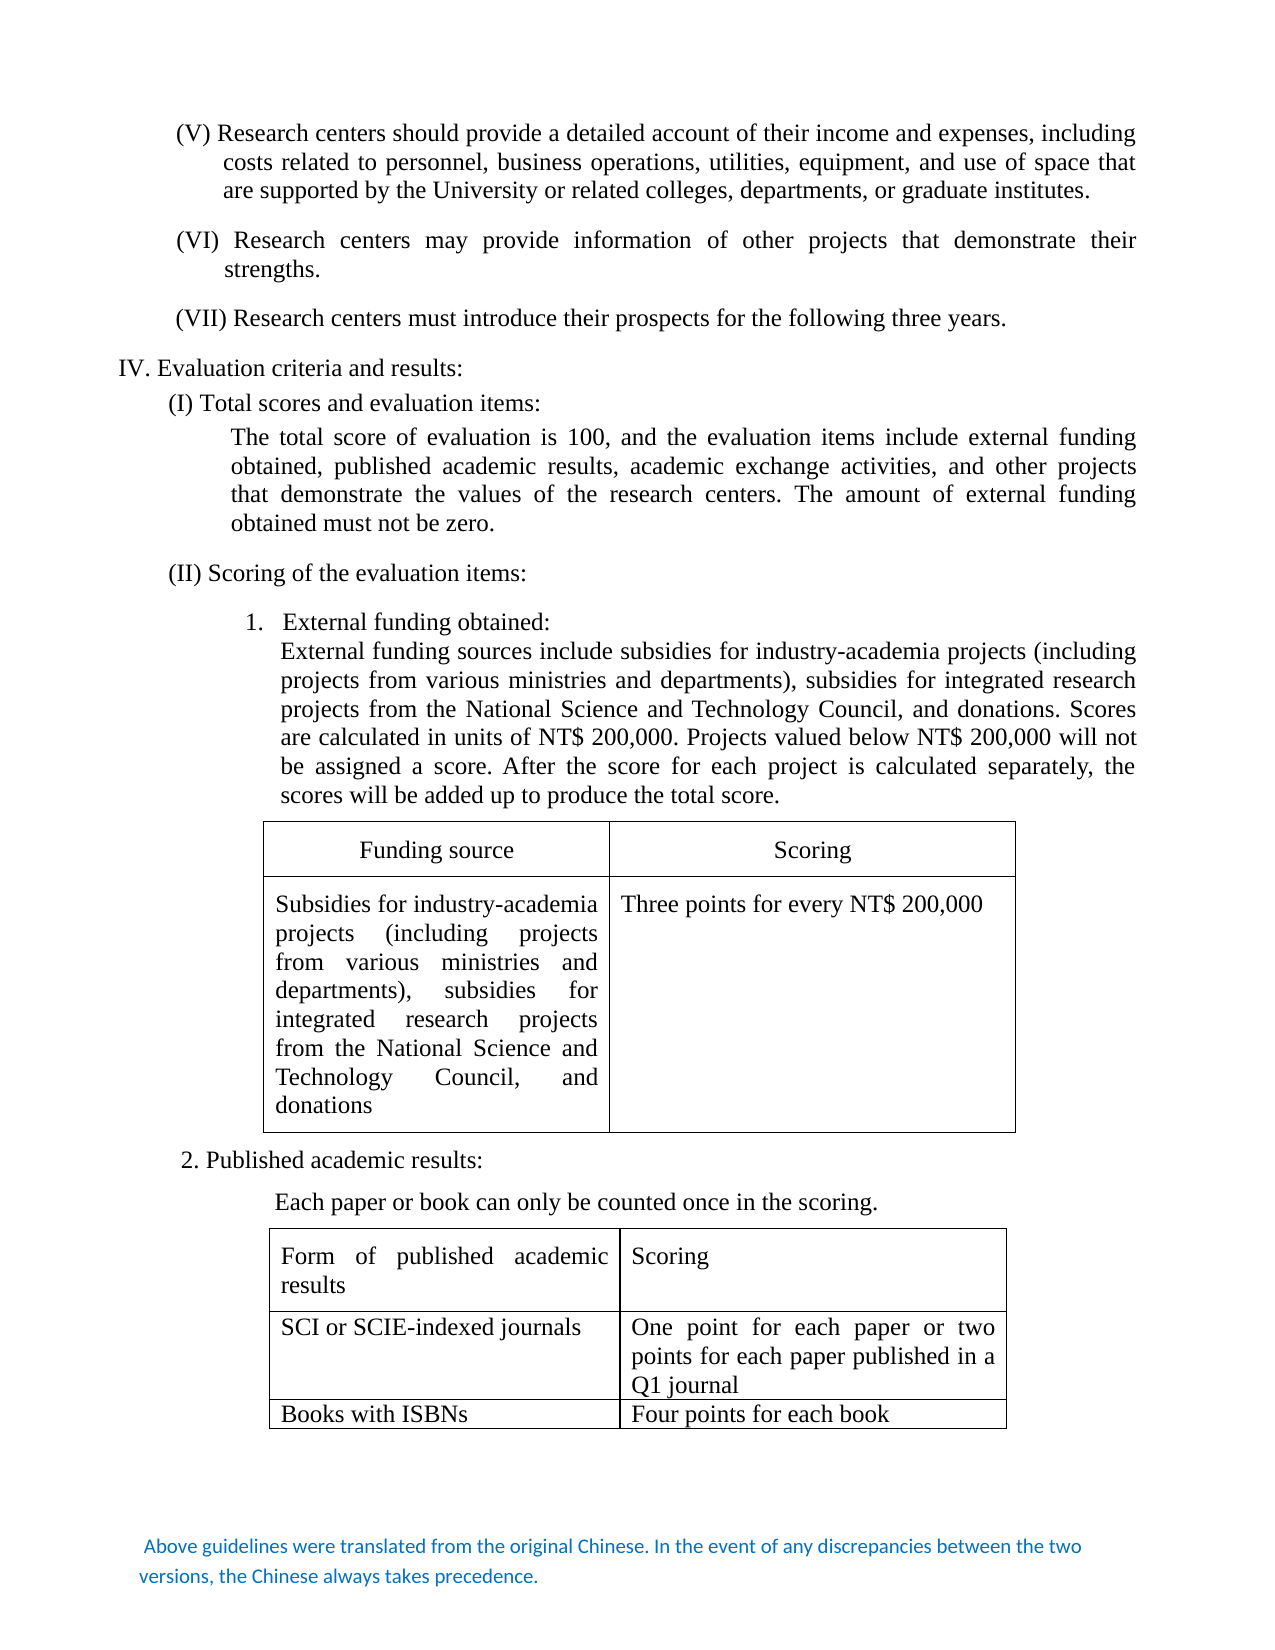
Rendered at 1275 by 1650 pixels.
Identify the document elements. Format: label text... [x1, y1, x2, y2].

table_header Scoring [621, 1229, 1006, 1311]
text (VII) Research centers must introduce their prospects for the following three years. [175, 303, 1137, 332]
text 2. Published academic results: [118, 1145, 1137, 1174]
table_cell SCI or SCIE-indexed journals [270, 1312, 619, 1398]
table_header Scoring [610, 822, 1015, 876]
table_header Form of published academic results [270, 1229, 619, 1311]
text (V) Research centers should provide a detailed account of their income and expenses, including costs related to personnel, business operations, utilities, equipment, and use of space that are supported by the University or related colleges, departments, or graduate institutes. [176, 118, 1137, 204]
text (I) Total scores and evaluation items: [118, 388, 1137, 416]
text The total score of evaluation is 100, and the evaluation items include external funding obtained, published academic results, academic exchange activities, and other projects that demonstrate the values of the research centers. The amount of external funding obtained must not be zero. [230, 422, 1137, 537]
list External funding obtained: [245, 607, 1137, 636]
table_cell Four points for each book [621, 1400, 1006, 1428]
table_header Funding source [264, 822, 609, 876]
table_cell Three points for every NT$ 200,000 [610, 877, 1015, 1132]
table_cell One point for each paper or two points for each paper published in a Q1 journal [621, 1312, 1006, 1398]
text (VI) Research centers may provide information of other projects that demonstrate their strengths. [176, 225, 1137, 283]
text IV. Evaluation criteria and results: [118, 353, 1137, 382]
text Each paper or book can only be counted once in the scoring. [249, 1187, 1137, 1215]
table_cell Books with ISBNs [270, 1400, 619, 1428]
text (II) Scoring of the evaluation items: [118, 558, 1137, 587]
table_cell Subsidies for industry-academia projects (including projects from various ministries and departments), subsidies for integrated research projects from the National Science and Technology Council, and donations [264, 877, 609, 1132]
text External funding sources include subsidies for industry-academia projects (including projects from various ministries and departments), subsidies for integrated research projects from the National Science and Technology Council, and donations. Scores are calculated in units of NT$ 200,000. Projects valued below NT$ 200,000 will not be assigned a score. After the score for each project is calculated separately, the scores will be added up to produce the total score. [280, 636, 1137, 809]
